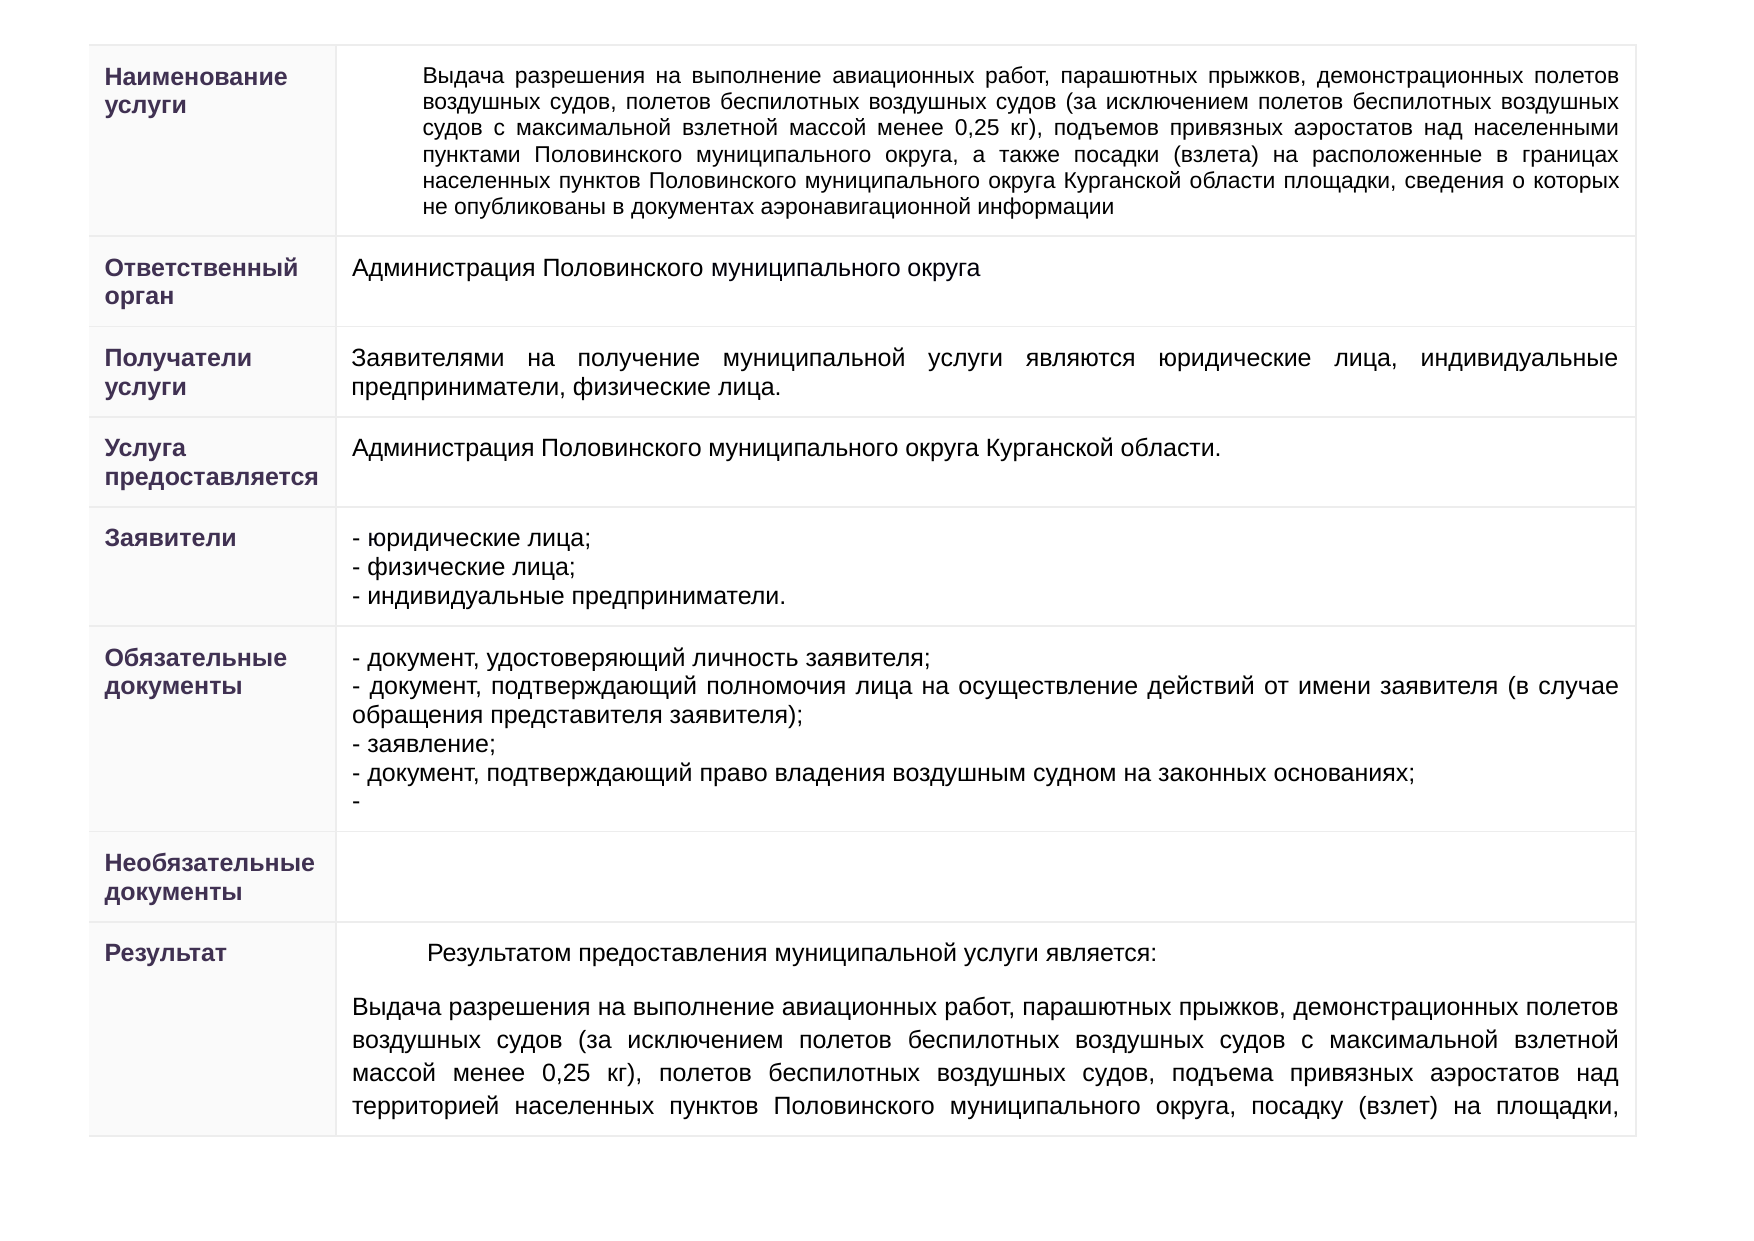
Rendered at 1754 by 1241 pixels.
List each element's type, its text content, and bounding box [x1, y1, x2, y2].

table_cell Результатом предоставления муниципальной услуги является: Выдача разрешения на выполнение авиационных работ, парашютных прыжков, демонстрационных полетов воздушных судов (за исключением полетов беспилотных воздушных судов с максимальной взлетной массой менее 0,25 кг), полетов беспилотных воздушных судов, подъема привязных аэростатов над территорией населенных пунктов Половинского муниципального округа, посадку (взлет) на площадки, [337, 923, 1635, 1135]
table_cell - юридические лица; - физические лица; - индивидуальные предприниматели. [337, 508, 1635, 625]
table_cell Администрация Половинского муниципального округа [337, 237, 1635, 326]
table_header Наименование услуги [89, 46, 335, 235]
table_cell Необязательные документы [89, 832, 335, 921]
table_cell Заявители [89, 508, 335, 625]
table_header Выдача разрешения на выполнение авиационных работ, парашютных прыжков, демонстрационных полетов воздушных судов, полетов беспилотных воздушных судов (за исключением полетов беспилотных воздушных судов с максимальной взлетной массой менее 0,25 кг), подъемов привязных аэростатов над населенными пунктами Половинского муниципального округа, а также посадки (взлета) на расположенные в границах населенных пунктов Половинского муниципального округа Курганской области площадки, сведения о которых не опубликованы в документах аэронавигационной информации [337, 46, 1635, 235]
table_cell Результат [89, 923, 335, 1135]
table_cell Услуга предоставляется [89, 418, 335, 506]
table_cell Администрация Половинского муниципального округа Курганской области. [337, 418, 1635, 506]
table_cell - документ, удостоверяющий личность заявителя; - документ, подтверждающий полномочия лица на осуществление действий от имени заявителя (в случае обращения представителя заявителя); - заявление; - документ, подтверждающий право владения воздушным судном на законных основаниях; - [337, 627, 1635, 831]
table_cell Ответственный орган [89, 237, 335, 326]
table_cell Заявителями на получение муниципальной услуги являются юридические лица, индивидуальные предприниматели, физические лица. [337, 327, 1635, 416]
table_cell Получатели услуги [89, 327, 335, 416]
table_cell Обязательные документы [89, 627, 335, 831]
table_cell [337, 832, 1635, 921]
